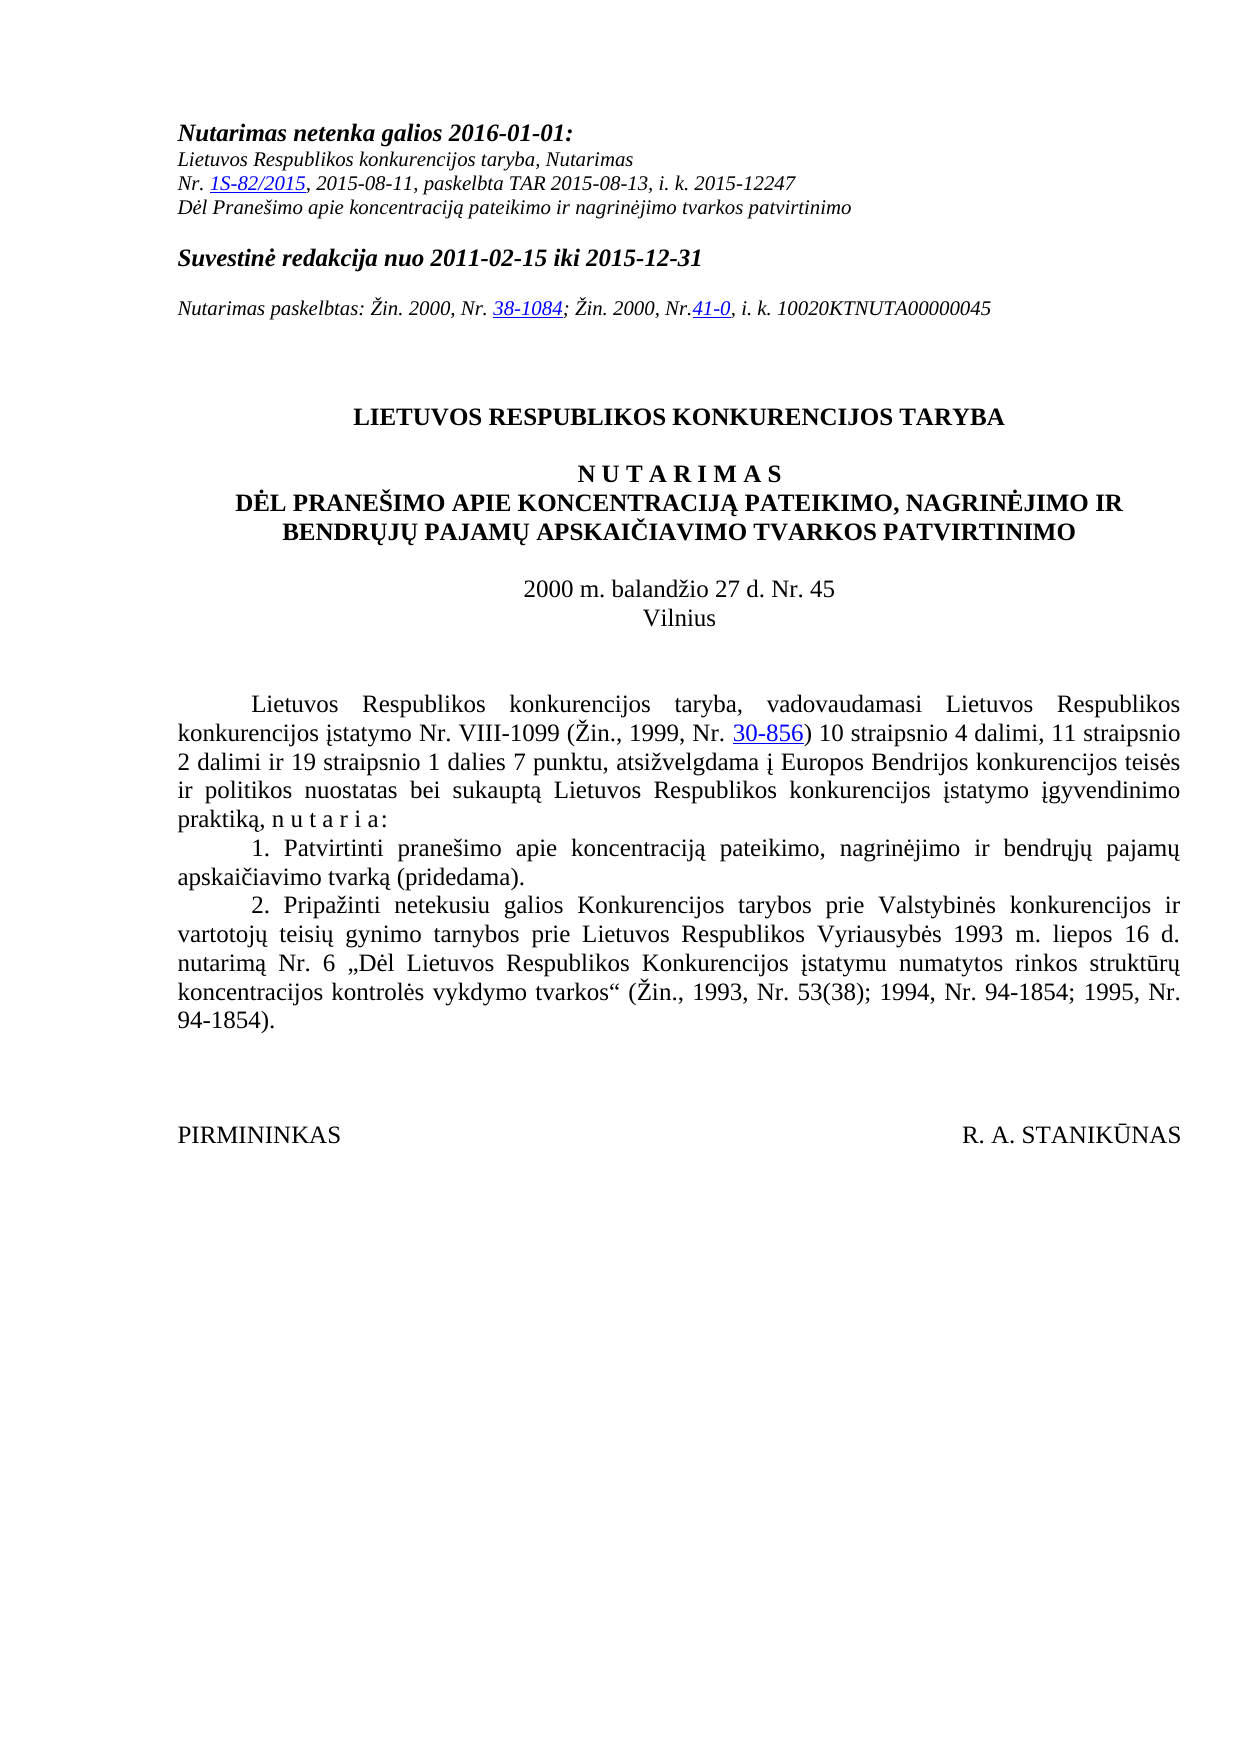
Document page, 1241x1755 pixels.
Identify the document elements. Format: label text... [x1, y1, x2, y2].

text Suvestinė redakcija nuo 2011-02-15 iki 2015-12-31 [177, 243, 1181, 272]
text Dėl Pranešimo apie koncentraciją pateikimo ir nagrinėjimo tvarkos patvirtinimo [177, 195, 1181, 219]
text PIRMININKAS R. A. STANIKŪNAS [177, 1120, 1181, 1149]
text Lietuvos Respublikos konkurencijos taryba, Nutarimas [177, 147, 1181, 171]
text Vilnius [177, 603, 1181, 632]
text DĖL PRANEŠIMO APIE KONCENTRACIJĄ PATEIKIMO, NAGRINĖJIMO IR BENDRŲJŲ PAJAMŲ APSKAIČIAVIMO TVARKOS PATVIRTINIMO [177, 488, 1181, 545]
text Lietuvos Respublikos konkurencijos taryba, vadovaudamasi Lietuvos Respublikos konkurencijos įstatymo Nr. VIII-1099 (Žin., 1999, Nr. 30-856) 10 straipsnio 4 dalimi, 11 straipsnio 2 dalimi ir 19 straipsnio 1 dalies 7 punktu, atsižvelgdama į Europos Bendrijos konkurencijos teisės ir politikos nuostatas bei sukauptą Lietuvos Respublikos konkurencijos įstatymo įgyvendinimo praktiką, nutaria: [177, 689, 1181, 833]
text Nutarimas netenka galios 2016-01-01: [177, 118, 1181, 147]
text LIETUVOS RESPUBLIKOS KONKURENCIJOS TARYBA [177, 402, 1181, 430]
text 1. Patvirtinti pranešimo apie koncentraciją pateikimo, nagrinėjimo ir bendrųjų pajamų apskaičiavimo tvarką (pridedama). [177, 833, 1181, 890]
text Nr. 1S-82/2015, 2015-08-11, paskelbta TAR 2015-08-13, i. k. 2015-12247 [177, 171, 1181, 195]
text 2. Pripažinti netekusiu galios Konkurencijos tarybos prie Valstybinės konkurencijos ir vartotojų teisių gynimo tarnybos prie Lietuvos Respublikos Vyriausybės 1993 m. liepos 16 d. nutarimą Nr. 6 „Dėl Lietuvos Respublikos Konkurencijos įstatymu numatytos rinkos struktūrų koncentracijos kontrolės vykdymo tvarkos“ (Žin., 1993, Nr. 53(38); 1994, Nr. 94-1854; 1995, Nr. 94-1854). [177, 890, 1181, 1034]
text N U T A R I M A S [177, 459, 1181, 488]
text 2000 m. balandžio 27 d. Nr. 45 [177, 574, 1181, 603]
text Nutarimas paskelbtas: Žin. 2000, Nr. 38-1084; Žin. 2000, Nr.41-0, i. k. 10020KTNUTA00000045 [177, 296, 1181, 320]
